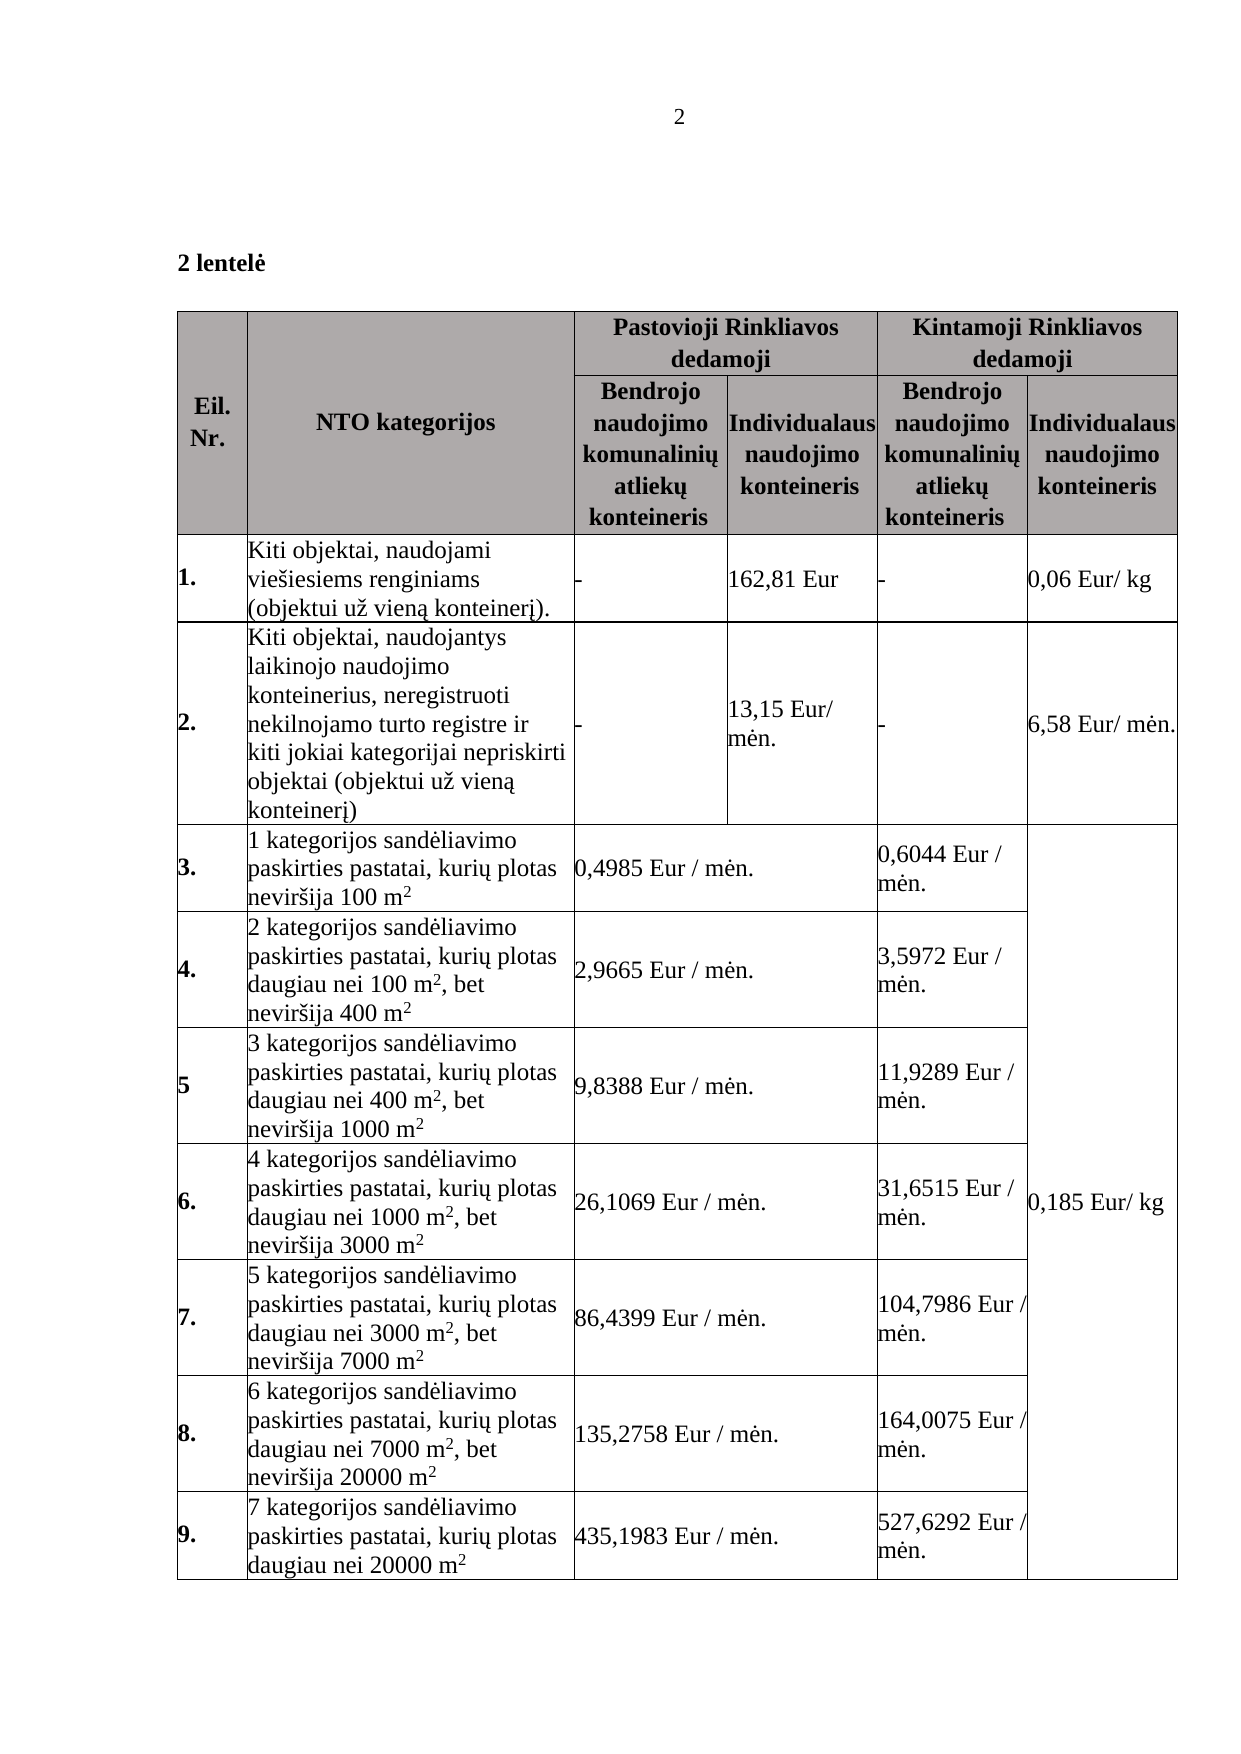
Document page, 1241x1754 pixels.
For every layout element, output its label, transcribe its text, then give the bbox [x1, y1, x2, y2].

table_cell 31,6515 Eur / mėn. [878, 1144, 1027, 1259]
table_cell 9. [178, 1492, 247, 1578]
table_cell 86,4399 Eur / mėn. [575, 1260, 877, 1375]
table_cell 135,2758 Eur / mėn. [575, 1376, 877, 1491]
table_cell 527,6292 Eur / mėn. [878, 1492, 1027, 1578]
table_cell 13,15 Eur/ mėn. [728, 623, 877, 824]
table_cell 3 kategorijos sandėliavimo paskirties pastatai, kurių plotas daugiau nei 400 m2, bet neviršija 1000 m2 [248, 1028, 574, 1143]
table_cell 4 kategorijos sandėliavimo paskirties pastatai, kurių plotas daugiau nei 1000 m2, bet neviršija 3000 m2 [248, 1144, 574, 1259]
table_cell 2. [178, 623, 247, 824]
table_cell 3. [178, 825, 247, 911]
table_cell 7 kategorijos sandėliavimo paskirties pastatai, kurių plotas daugiau nei 20000 m2 [248, 1492, 574, 1578]
table_cell 6. [178, 1144, 247, 1259]
table_cell 8. [178, 1376, 247, 1491]
table_cell Bendrojo naudojimo komunalinių atliekų konteineris [878, 376, 1027, 534]
table_header NTO kategorijos [248, 312, 574, 534]
table_cell 435,1983 Eur / mėn. [575, 1492, 877, 1578]
table_cell - [575, 623, 727, 824]
table_cell 26,1069 Eur / mėn. [575, 1144, 877, 1259]
table_cell 0,4985 Eur / mėn. [575, 825, 877, 911]
table_cell 5 [178, 1028, 247, 1143]
table_cell Individualaus naudojimo konteineris [728, 376, 877, 534]
table_cell - [575, 535, 727, 621]
table_cell - [878, 623, 1027, 824]
table_cell 164,0075 Eur / mėn. [878, 1376, 1027, 1491]
table_cell Individualaus naudojimo konteineris [1028, 376, 1177, 534]
table_cell - [878, 535, 1027, 621]
table_cell 1. [178, 535, 247, 621]
table_cell Kiti objektai, naudojami viešiesiems renginiams (objektui už vieną konteinerį). [248, 535, 574, 621]
table_cell 11,9289 Eur / mėn. [878, 1028, 1027, 1143]
table_cell 5 kategorijos sandėliavimo paskirties pastatai, kurių plotas daugiau nei 3000 m2, bet neviršija 7000 m2 [248, 1260, 574, 1375]
table_cell 2 kategorijos sandėliavimo paskirties pastatai, kurių plotas daugiau nei 100 m2, bet neviršija 400 m2 [248, 912, 574, 1027]
table_cell 0,6044 Eur / mėn. [878, 825, 1027, 911]
table_cell 162,81 Eur [728, 535, 877, 621]
table_header Pastovioji Rinkliavos dedamoji [575, 312, 877, 375]
table_cell 6 kategorijos sandėliavimo paskirties pastatai, kurių plotas daugiau nei 7000 m2, bet neviršija 20000 m2 [248, 1376, 574, 1491]
table_cell 0,185 Eur/ kg [1028, 825, 1177, 1578]
table_cell 104,7986 Eur / mėn. [878, 1260, 1027, 1375]
table_cell 6,58 Eur/ mėn. [1028, 623, 1177, 824]
table_header Kintamoji Rinkliavos dedamoji [878, 312, 1177, 375]
table_cell 1 kategorijos sandėliavimo paskirties pastatai, kurių plotas neviršija 100 m2 [248, 825, 574, 911]
table_cell 9,8388 Eur / mėn. [575, 1028, 877, 1143]
table_cell 0,06 Eur/ kg [1028, 535, 1177, 621]
table_cell 4. [178, 912, 247, 1027]
table_header Eil. Nr. [178, 312, 247, 534]
table_cell 2,9665 Eur / mėn. [575, 912, 877, 1027]
table_cell Bendrojo naudojimo komunalinių atliekų konteineris [575, 376, 727, 534]
text 2 lentelė [177, 248, 1181, 277]
table_cell 7. [178, 1260, 247, 1375]
table_cell 3,5972 Eur / mėn. [878, 912, 1027, 1027]
table_cell Kiti objektai, naudojantys laikinojo naudojimo konteinerius, neregistruoti nekilnojamo turto registre ir kiti jokiai kategorijai nepriskirti objektai (objektui už vieną konteinerį) [248, 623, 574, 824]
